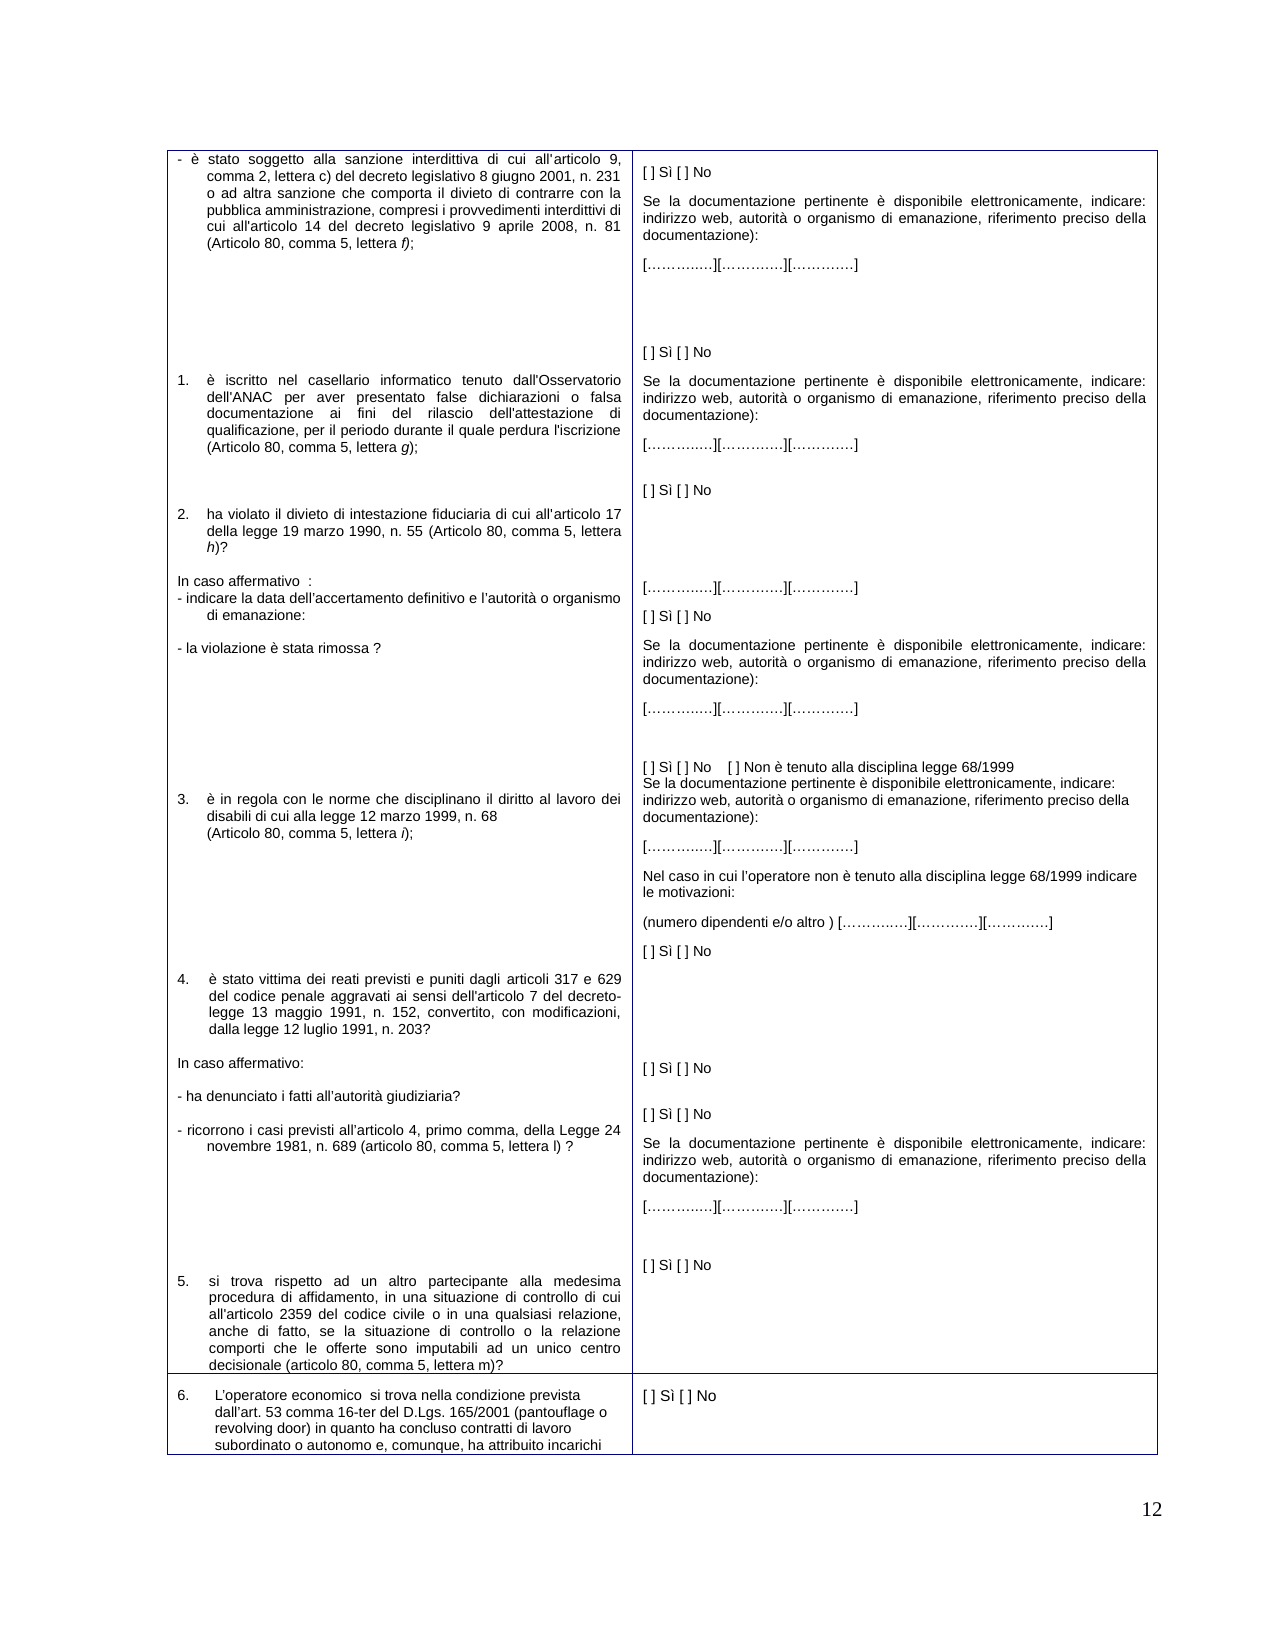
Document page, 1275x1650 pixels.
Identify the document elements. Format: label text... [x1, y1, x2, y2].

table_cell - è stato soggetto alla sanzione interdittiva di cui all'articolo 9, comma 2, lettera c) del decreto legislativo 8 giugno 2001, n. 231 o ad altra sanzione che comporta il divieto di contrarre con la pubblica amministrazione, compresi i provvedimenti interdittivi di cui all'articolo 14 del decreto legislativo 9 aprile 2008, n. 81 (Articolo 80, comma 5, lettera f); è iscritto nel casellario informatico tenuto dall'Osservatorio dell'ANAC per aver presentato false dichiarazioni o falsa documentazione ai fini del rilascio dell'attestazione di qualificazione, per il periodo durante il quale perdura l'iscrizione (Articolo 80, comma 5, lettera g); ha violato il divieto di intestazione fiduciaria di cui all'articolo 17 della legge 19 marzo 1990, n. 55 (Articolo 80, comma 5, lettera h)? In caso affermativo : - indicare la data dell’accertamento definitivo e l’autorità o organismo di emanazione: - la violazione è stata rimossa ? è in regola con le norme che disciplinano il diritto al lavoro dei disabili di cui alla legge 12 marzo 1999, n. 68 (Articolo 80, comma 5, lettera i); è stato vittima dei reati previsti e puniti dagli articoli 317 e 629 del codice penale aggravati ai sensi dell'articolo 7 del decreto-legge 13 maggio 1991, n. 152, convertito, con modificazioni, dalla legge 12 luglio 1991, n. 203? In caso affermativo: - ha denunciato i fatti all’autorità giudiziaria? - ricorrono i casi previsti all’articolo 4, primo comma, della Legge 24 novembre 1981, n. 689 (articolo 80, comma 5, lettera l) ? si trova rispetto ad un altro partecipante alla medesima procedura di affidamento, in una situazione di controllo di cui all'articolo 2359 del codice civile o in una qualsiasi relazione, anche di fatto, se la situazione di controllo o la relazione comporti che le offerte sono imputabili ad un unico centro decisionale (articolo 80, comma 5, lettera m)? [168, 151, 632, 1373]
table_cell L’operatore economico si trova nella condizione prevista dall’art. 53 comma 16-ter del D.Lgs. 165/2001 (pantouflage o revolving door) in quanto ha concluso contratti di lavoro subordinato o autonomo e, comunque, ha attribuito incarichi [168, 1374, 632, 1453]
table_cell [ ] Sì [ ] No Se la documentazione pertinente è disponibile elettronicamente, indicare: indirizzo web, autorità o organismo di emanazione, riferimento preciso della documentazione): [………..…][……….…][……….…] [ ] Sì [ ] No Se la documentazione pertinente è disponibile elettronicamente, indicare: indirizzo web, autorità o organismo di emanazione, riferimento preciso della documentazione): [………..…][……….…][……….…] [ ] Sì [ ] No [………..…][……….…][……….…] [ ] Sì [ ] No Se la documentazione pertinente è disponibile elettronicamente, indicare: indirizzo web, autorità o organismo di emanazione, riferimento preciso della documentazione): [………..…][……….…][……….…] [ ] Sì [ ] No [ ] Non è tenuto alla disciplina legge 68/1999 Se la documentazione pertinente è disponibile elettronicamente, indicare: indirizzo web, autorità o organismo di emanazione, riferimento preciso della documentazione): [………..…][……….…][……….…] Nel caso in cui l’operatore non è tenuto alla disciplina legge 68/1999 indicare le motivazioni: (numero dipendenti e/o altro ) [………..…][……….…][……….…] [ ] Sì [ ] No [ ] Sì [ ] No [ ] Sì [ ] No Se la documentazione pertinente è disponibile elettronicamente, indicare: indirizzo web, autorità o organismo di emanazione, riferimento preciso della documentazione): [………..…][……….…][……….…] [ ] Sì [ ] No [633, 151, 1157, 1373]
table_cell [ ] Sì [ ] No [633, 1374, 1157, 1453]
